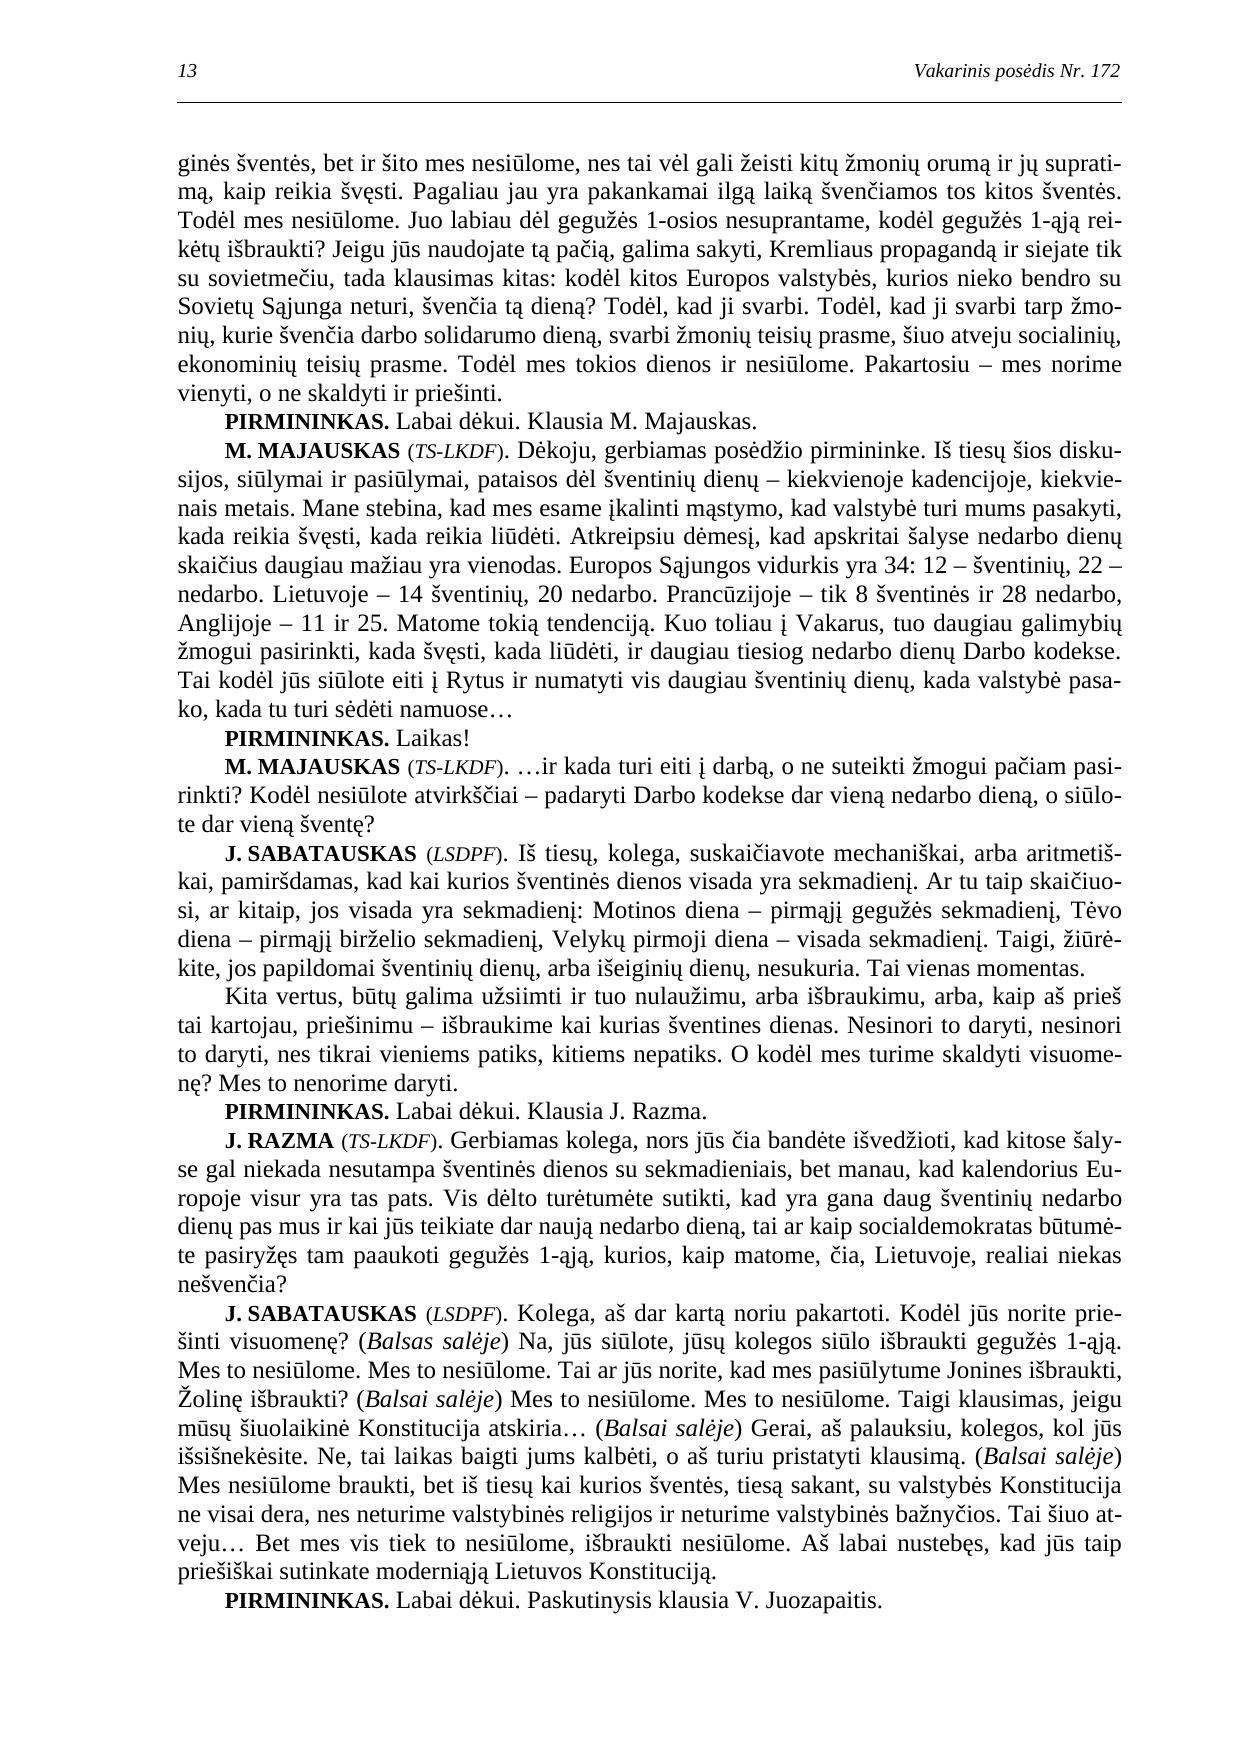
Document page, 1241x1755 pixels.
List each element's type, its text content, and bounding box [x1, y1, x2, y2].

text J. SABATAUSKAS (LSDPF). Iš tie­sų, ko­le­ga, su­skai­čia­vo­te me­cha­niš­kai, ar­ba arit­me­tiš­kai, pa­mirš­da­mas, kad kai ku­rios šven­ti­nės die­nos vi­sa­da yra sek­ma­die­nį. Ar tu taip skai­čiuo­si, ar ki­taip, jos vi­sa­da yra sek­ma­die­nį: Mo­ti­nos die­na – pir­mą­jį ge­gu­žės sek­ma­die­nį, Tė­vo die­na – pir­mą­jį bir­že­lio sek­ma­die­nį, Ve­ly­kų pir­mo­ji die­na – vi­sa­da sek­ma­die­nį. Tai­gi, žiū­rė­ki­te, jos pa­pil­do­mai šven­ti­nių die­nų, ar­ba iš­ei­gi­nių die­nų, ne­su­ku­ria. Tai vie­nas mo­men­tas. [177, 838, 1122, 981]
text J. RAZMA (TS-LKDF). Ger­bia­mas ko­le­ga, nors jūs čia ban­dė­te iš­ve­džio­ti, kad ki­to­se ša­ly­se gal nie­ka­da ne­su­tam­pa šven­ti­nės die­nos su sek­ma­die­niais, bet ma­nau, kad ka­len­do­rius Eu­ro­po­je vi­sur yra tas pats. Vis dėl­to tu­rė­tu­mė­te su­tik­ti, kad yra ga­na daug šven­ti­nių ne­dar­bo die­nų pas mus ir kai jūs tei­kia­te dar nau­ją ne­dar­bo die­ną, tai ar kaip so­cial­de­mok­ra­tas bū­tu­mė­te pa­si­ry­žęs tam pa­au­ko­ti ge­gu­žės 1-ąją, ku­rios, kaip ma­to­me, čia, Lie­tu­vo­je, re­a­liai nie­kas ne­šven­čia? [177, 1125, 1122, 1298]
text gi­nės šven­tės, bet ir ši­to mes ne­siū­lo­me, nes tai vėl ga­li žeis­ti ki­tų žmo­nių oru­mą ir jų su­pra­ti­mą, kaip rei­kia švęs­ti. Pa­ga­liau jau yra pa­kan­ka­mai il­gą lai­ką šven­čia­mos tos ki­tos šven­tės. To­dėl mes ne­siū­lo­me. Juo la­biau dėl ge­gu­žės 1-osios ne­su­pran­ta­me, ko­dėl ge­gu­žės 1-ąją rei­kė­tų iš­brauk­ti? Jei­gu jūs nau­do­ja­te tą pa­čią, ga­li­ma sa­ky­ti, Krem­liaus pro­pa­gan­dą ir sie­ja­te tik su so­viet­me­čiu, ta­da klau­si­mas ki­tas: ko­dėl ki­tos Eu­ro­pos vals­ty­bės, ku­rios nie­ko ben­dro su So­vie­tų Są­jun­ga ne­tu­ri, šven­čia tą die­ną? To­dėl, kad ji svar­bi. To­dėl, kad ji svar­bi tarp žmo­nių, ku­rie šven­čia dar­bo so­li­da­ru­mo die­ną, svar­bi žmo­nių tei­sių pras­me, šiuo at­ve­ju so­cia­li­nių, eko­no­mi­nių tei­sių pras­me. To­dėl mes to­kios die­nos ir ne­siū­lo­me. Pa­kar­to­siu – mes no­ri­me vie­ny­ti, o ne skal­dy­ti ir prie­šin­ti. [177, 148, 1122, 406]
text M. MAJAUSKAS (TS-LKDF). Dė­ko­ju, ger­bia­mas po­sė­džio pir­mi­nin­ke. Iš tie­sų šios dis­ku­si­jos, siū­ly­mai ir pa­siū­ly­mai, pa­tai­sos dėl šven­ti­nių die­nų – kiek­vie­no­je ka­den­ci­jo­je, kiek­vie­nais me­tais. Ma­ne ste­bi­na, kad mes esa­me įka­lin­ti mąs­ty­mo, kad vals­ty­bė tu­ri mums pa­sa­ky­ti, ka­da rei­kia švęs­ti, ka­da rei­kia liū­dė­ti. At­kreip­siu dė­me­sį, kad ap­skri­tai ša­ly­se ne­dar­bo die­nų skai­čius dau­giau ma­žiau yra vie­no­das. Eu­ro­pos Są­jun­gos vi­dur­kis yra 34: 12 – šven­ti­nių, 22 – ne­dar­bo. Lie­tu­vo­je – 14 šven­ti­nių, 20 ne­dar­bo. Pran­cū­zi­jo­je – tik 8 šven­ti­nės ir 28 ne­dar­bo, An­gli­jo­je – 11 ir 25. Ma­to­me to­kią ten­den­ci­ją. Kuo to­liau į Va­ka­rus, tuo dau­giau ga­li­my­bių žmo­gui pa­si­rink­ti, ka­da švęs­ti, ka­da liū­dė­ti, ir dau­giau tie­siog ne­dar­bo die­nų Dar­bo ko­dek­se. Tai ko­dėl jūs siū­lo­te ei­ti į Ry­tus ir nu­ma­ty­ti vis dau­giau šven­ti­nių die­nų, ka­da vals­ty­bė pa­sa­ko, ka­da tu tu­ri sė­dė­ti na­muo­se… [177, 435, 1122, 723]
text PIRMININKAS. La­bai dė­kui. Klau­sia J. Raz­ma. [177, 1096, 1122, 1125]
text PIRMININKAS. La­bai dė­kui. Klau­sia M. Ma­jaus­kas. [177, 406, 1122, 435]
text PIRMININKAS. Lai­kas! [177, 723, 1122, 751]
text Ki­ta ver­tus, bū­tų ga­li­ma už­si­im­ti ir tuo nu­lau­ži­mu, ar­ba iš­brau­ki­mu, ar­ba, kaip aš prieš tai kar­to­jau, prie­ši­ni­mu – iš­brau­ki­me kai ku­rias šven­ti­nes die­nas. Ne­si­no­ri to da­ry­ti, ne­si­no­ri to da­ry­ti, nes tik­rai vie­niems pa­tiks, ki­tiems ne­pa­tiks. O ko­dėl mes tu­ri­me skal­dy­ti vi­suo­me­nę? Mes to ne­no­ri­me da­ry­ti. [177, 981, 1122, 1096]
text M. MAJAUSKAS (TS-LKDF). …ir ka­da tu­ri ei­ti į dar­bą, o ne su­teik­ti žmo­gui pa­čiam pa­si­rink­ti? Ko­dėl ne­siū­lo­te at­virkš­čiai – pa­da­ry­ti Dar­bo ko­dek­se dar vie­ną ne­dar­bo die­ną, o siū­lo­te dar vie­ną šven­tę? [177, 751, 1122, 838]
text PIRMININKAS. La­bai dė­kui. Pas­ku­ti­ny­sis klau­sia V. Juo­za­pai­tis. [177, 1585, 1122, 1614]
text J. SABATAUSKAS (LSDPF). Ko­le­ga, aš dar kar­tą no­riu pa­kar­to­ti. Ko­dėl jūs no­ri­te prie­šin­ti vi­suo­me­nę? (Bal­sas sa­lė­je) Na, jūs siū­lo­te, jū­sų ko­le­gos siū­lo iš­brauk­ti ge­gu­žės 1-ąją. Mes to ne­siū­lo­me. Mes to ne­siū­lo­me. Tai ar jūs no­ri­te, kad mes pa­siū­ly­tu­me Jo­ni­nes iš­brauk­ti, Žo­li­nę iš­brauk­ti? (Bal­sai sa­lė­je) Mes to ne­siū­lo­me. Mes to ne­siū­lo­me. Tai­gi klau­si­mas, jei­gu mū­sų šiuo­lai­ki­nė Kon­sti­tu­ci­ja at­ski­ria… (Bal­sai sa­lė­je) Ge­rai, aš pa­lauk­siu, ko­le­gos, kol jūs iš­si­šne­kė­si­te. Ne, tai lai­kas baig­ti jums kal­bė­ti, o aš tu­riu pri­sta­ty­ti klau­si­mą. (Bal­sai sa­lė­je) Mes ne­siū­lo­me brauk­ti, bet iš tie­sų kai ku­rios šven­tės, tie­są sa­kant, su vals­ty­bės Kon­sti­tu­ci­ja ne vi­sai de­ra, nes ne­tu­ri­me vals­ty­bi­nės re­li­gi­jos ir ne­tu­ri­me vals­ty­bi­nės baž­ny­čios. Tai šiuo at­ve­ju… Bet mes vis tiek to ne­siū­lo­me, iš­brauk­ti ne­siū­lo­me. Aš la­bai nu­ste­bęs, kad jūs taip prie­šiš­kai su­tin­ka­te mo­der­ni­ą­ją Lie­tu­vos Kon­sti­tu­ci­ją. [177, 1298, 1122, 1585]
